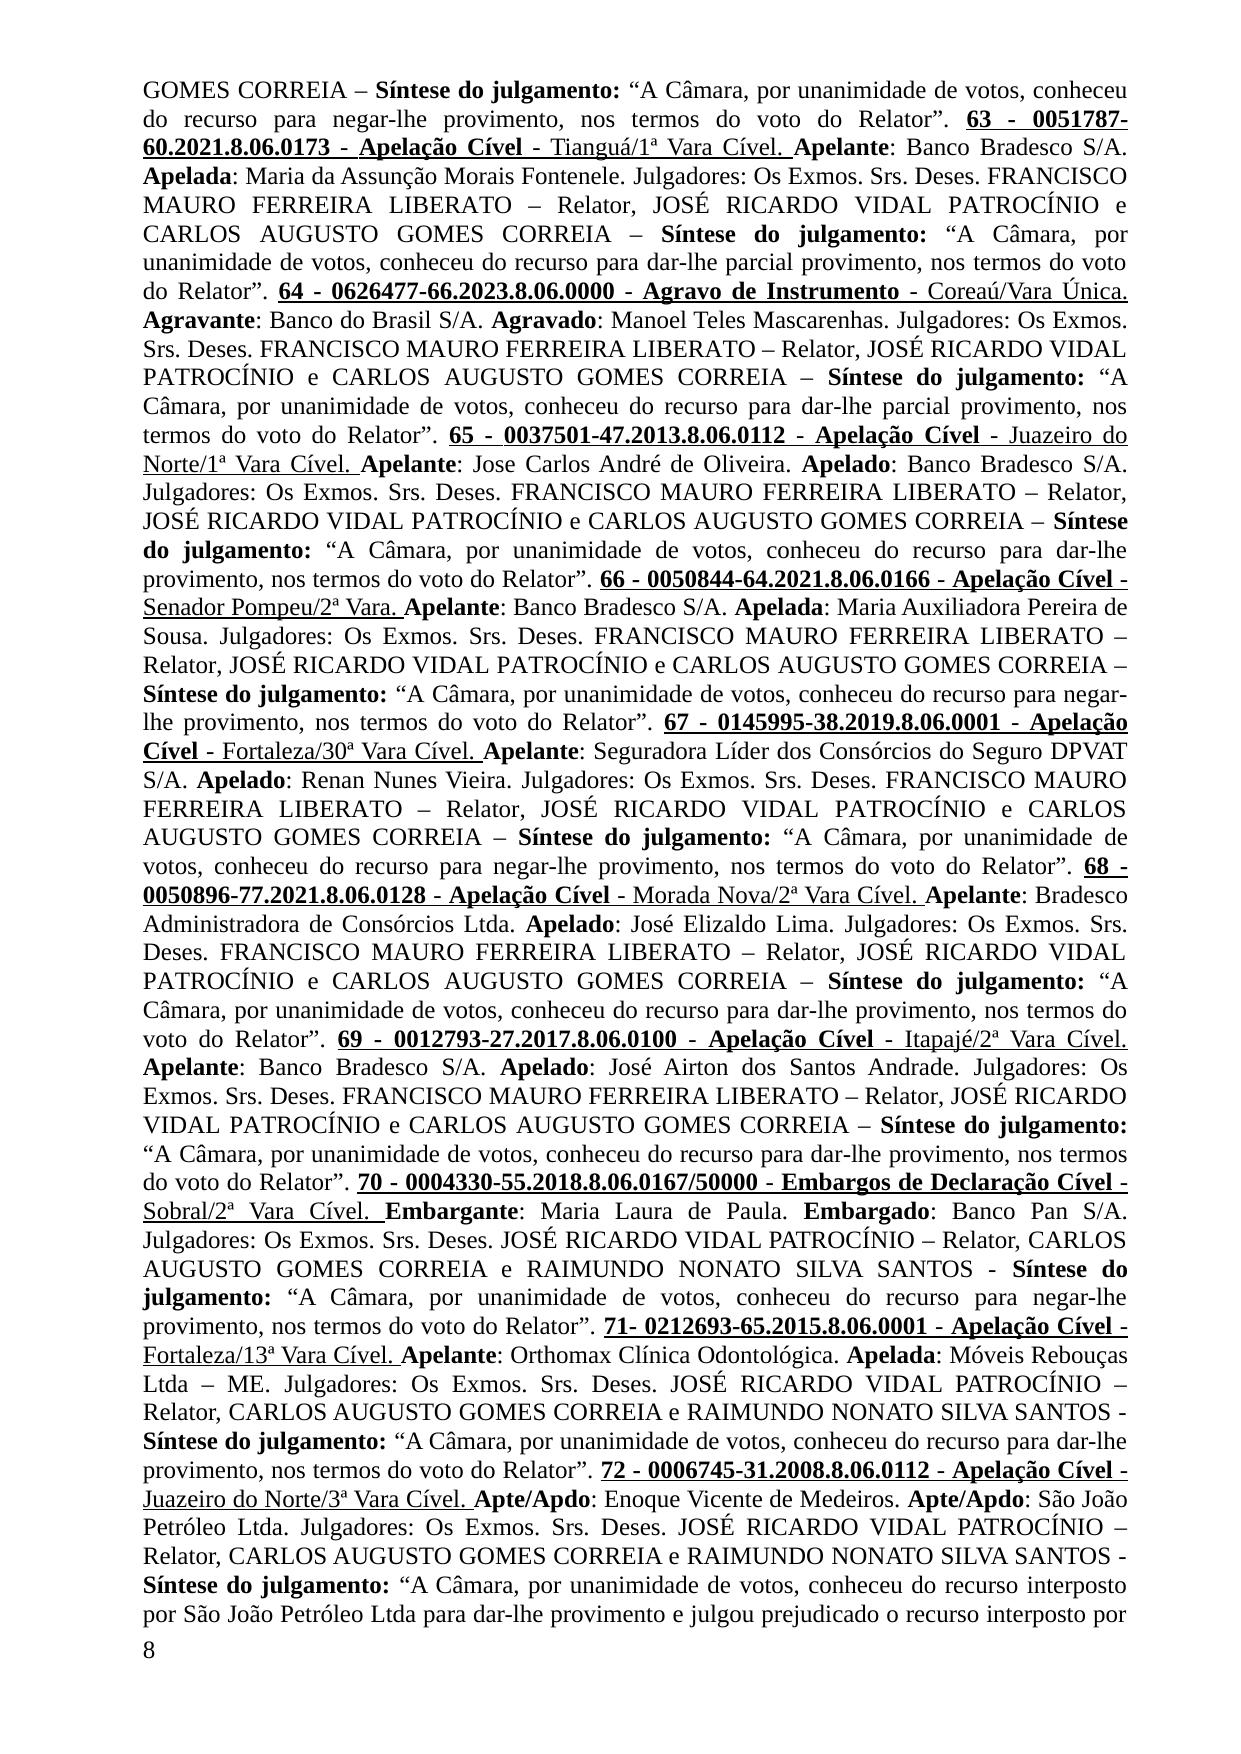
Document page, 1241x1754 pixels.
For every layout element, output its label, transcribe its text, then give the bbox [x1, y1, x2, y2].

text GOMES CORREIA – Síntese do julgamento: “A Câmara, por unanimidade de votos, conheceu do recurso para negar-lhe provimento, nos termos do voto do Relator”. 63 - 0051787-60.2021.8.06.0173 - Apelação Cível - Tianguá/1ª Vara Cível. Apelante: Banco Bradesco S/A. Apelada: Maria da Assunção Morais Fontenele. Julgadores: Os Exmos. Srs. Deses. FRANCISCO MAURO FERREIRA LIBERATO – Relator, JOSÉ RICARDO VIDAL PATROCÍNIO e CARLOS AUGUSTO GOMES CORREIA – Síntese do julgamento: “A Câmara, por unanimidade de votos, conheceu do recurso para dar-lhe parcial provimento, nos termos do voto do Relator”. 64 - 0626477-66.2023.8.06.0000 - Agravo de Instrumento - Coreaú/Vara Única. Agravante: Banco do Brasil S/A. Agravado: Manoel Teles Mascarenhas. Julgadores: Os Exmos. Srs. Deses. FRANCISCO MAURO FERREIRA LIBERATO – Relator, JOSÉ RICARDO VIDAL PATROCÍNIO e CARLOS AUGUSTO GOMES CORREIA – Síntese do julgamento: “A Câmara, por unanimidade de votos, conheceu do recurso para dar-lhe parcial provimento, nos termos do voto do Relator”. 65 - 0037501-47.2013.8.06.0112 - Apelação Cível - Juazeiro do Norte/1ª Vara Cível. Apelante: Jose Carlos André de Oliveira. Apelado: Banco Bradesco S/A. Julgadores: Os Exmos. Srs. Deses. FRANCISCO MAURO FERREIRA LIBERATO – Relator, JOSÉ RICARDO VIDAL PATROCÍNIO e CARLOS AUGUSTO GOMES CORREIA – Síntese do julgamento: “A Câmara, por unanimidade de votos, conheceu do recurso para dar-lhe provimento, nos termos do voto do Relator”. 66 - 0050844-64.2021.8.06.0166 - Apelação Cível - Senador Pompeu/2ª Vara. Apelante: Banco Bradesco S/A. Apelada: Maria Auxiliadora Pereira de Sousa. Julgadores: Os Exmos. Srs. Deses. FRANCISCO MAURO FERREIRA LIBERATO – Relator, JOSÉ RICARDO VIDAL PATROCÍNIO e CARLOS AUGUSTO GOMES CORREIA – Síntese do julgamento: “A Câmara, por unanimidade de votos, conheceu do recurso para negar-lhe provimento, nos termos do voto do Relator”. 67 - 0145995-38.2019.8.06.0001 - Apelação Cível - Fortaleza/30ª Vara Cível. Apelante: Seguradora Líder dos Consórcios do Seguro DPVAT S/A. Apelado: Renan Nunes Vieira. Julgadores: Os Exmos. Srs. Deses. FRANCISCO MAURO FERREIRA LIBERATO – Relator, JOSÉ RICARDO VIDAL PATROCÍNIO e CARLOS AUGUSTO GOMES CORREIA – Síntese do julgamento: “A Câmara, por unanimidade de votos, conheceu do recurso para negar-lhe provimento, nos termos do voto do Relator”. 68 - 0050896-77.2021.8.06.0128 - Apelação Cível - Morada Nova/2ª Vara Cível. Apelante: Bradesco Administradora de Consórcios Ltda. Apelado: José Elizaldo Lima. Julgadores: Os Exmos. Srs. Deses. FRANCISCO MAURO FERREIRA LIBERATO – Relator, JOSÉ RICARDO VIDAL PATROCÍNIO e CARLOS AUGUSTO GOMES CORREIA – Síntese do julgamento: “A Câmara, por unanimidade de votos, conheceu do recurso para dar-lhe provimento, nos termos do voto do Relator”. 69 - 0012793-27.2017.8.06.0100 - Apelação Cível - Itapajé/2ª Vara Cível. Apelante: Banco Bradesco S/A. Apelado: José Airton dos Santos Andrade. Julgadores: Os Exmos. Srs. Deses. FRANCISCO MAURO FERREIRA LIBERATO – Relator, JOSÉ RICARDO VIDAL PATROCÍNIO e CARLOS AUGUSTO GOMES CORREIA – Síntese do julgamento: “A Câmara, por unanimidade de votos, conheceu do recurso para dar-lhe provimento, nos termos do voto do Relator”. 70 - 0004330-55.2018.8.06.0167/50000 - Embargos de Declaração Cível - Sobral/2ª Vara Cível. Embargante: Maria Laura de Paula. Embargado: Banco Pan S/A. Julgadores: Os Exmos. Srs. Deses. JOSÉ RICARDO VIDAL PATROCÍNIO – Relator, CARLOS AUGUSTO GOMES CORREIA e RAIMUNDO NONATO SILVA SANTOS - Síntese do julgamento: “A Câmara, por unanimidade de votos, conheceu do recurso para negar-lhe provimento, nos termos do voto do Relator”. 71- 0212693-65.2015.8.06.0001 - Apelação Cível - Fortaleza/13ª Vara Cível. Apelante: Orthomax Clínica Odontológica. Apelada: Móveis Rebouças Ltda – ME. Julgadores: Os Exmos. Srs. Deses. JOSÉ RICARDO VIDAL PATROCÍNIO – Relator, CARLOS AUGUSTO GOMES CORREIA e RAIMUNDO NONATO SILVA SANTOS - Síntese do julgamento: “A Câmara, por unanimidade de votos, conheceu do recurso para dar-lhe provimento, nos termos do voto do Relator”. 72 - 0006745-31.2008.8.06.0112 - Apelação Cível - Juazeiro do Norte/3ª Vara Cível. Apte/Apdo: Enoque Vicente de Medeiros. Apte/Apdo: São João Petróleo Ltda. Julgadores: Os Exmos. Srs. Deses. JOSÉ RICARDO VIDAL PATROCÍNIO – Relator, CARLOS AUGUSTO GOMES CORREIA e RAIMUNDO NONATO SILVA SANTOS - Síntese do julgamento: “A Câmara, por unanimidade de votos, conheceu do recurso interposto por São João Petróleo Ltda para dar-lhe provimento e julgou prejudicado o recurso interposto por [143, 75, 1128, 1627]
